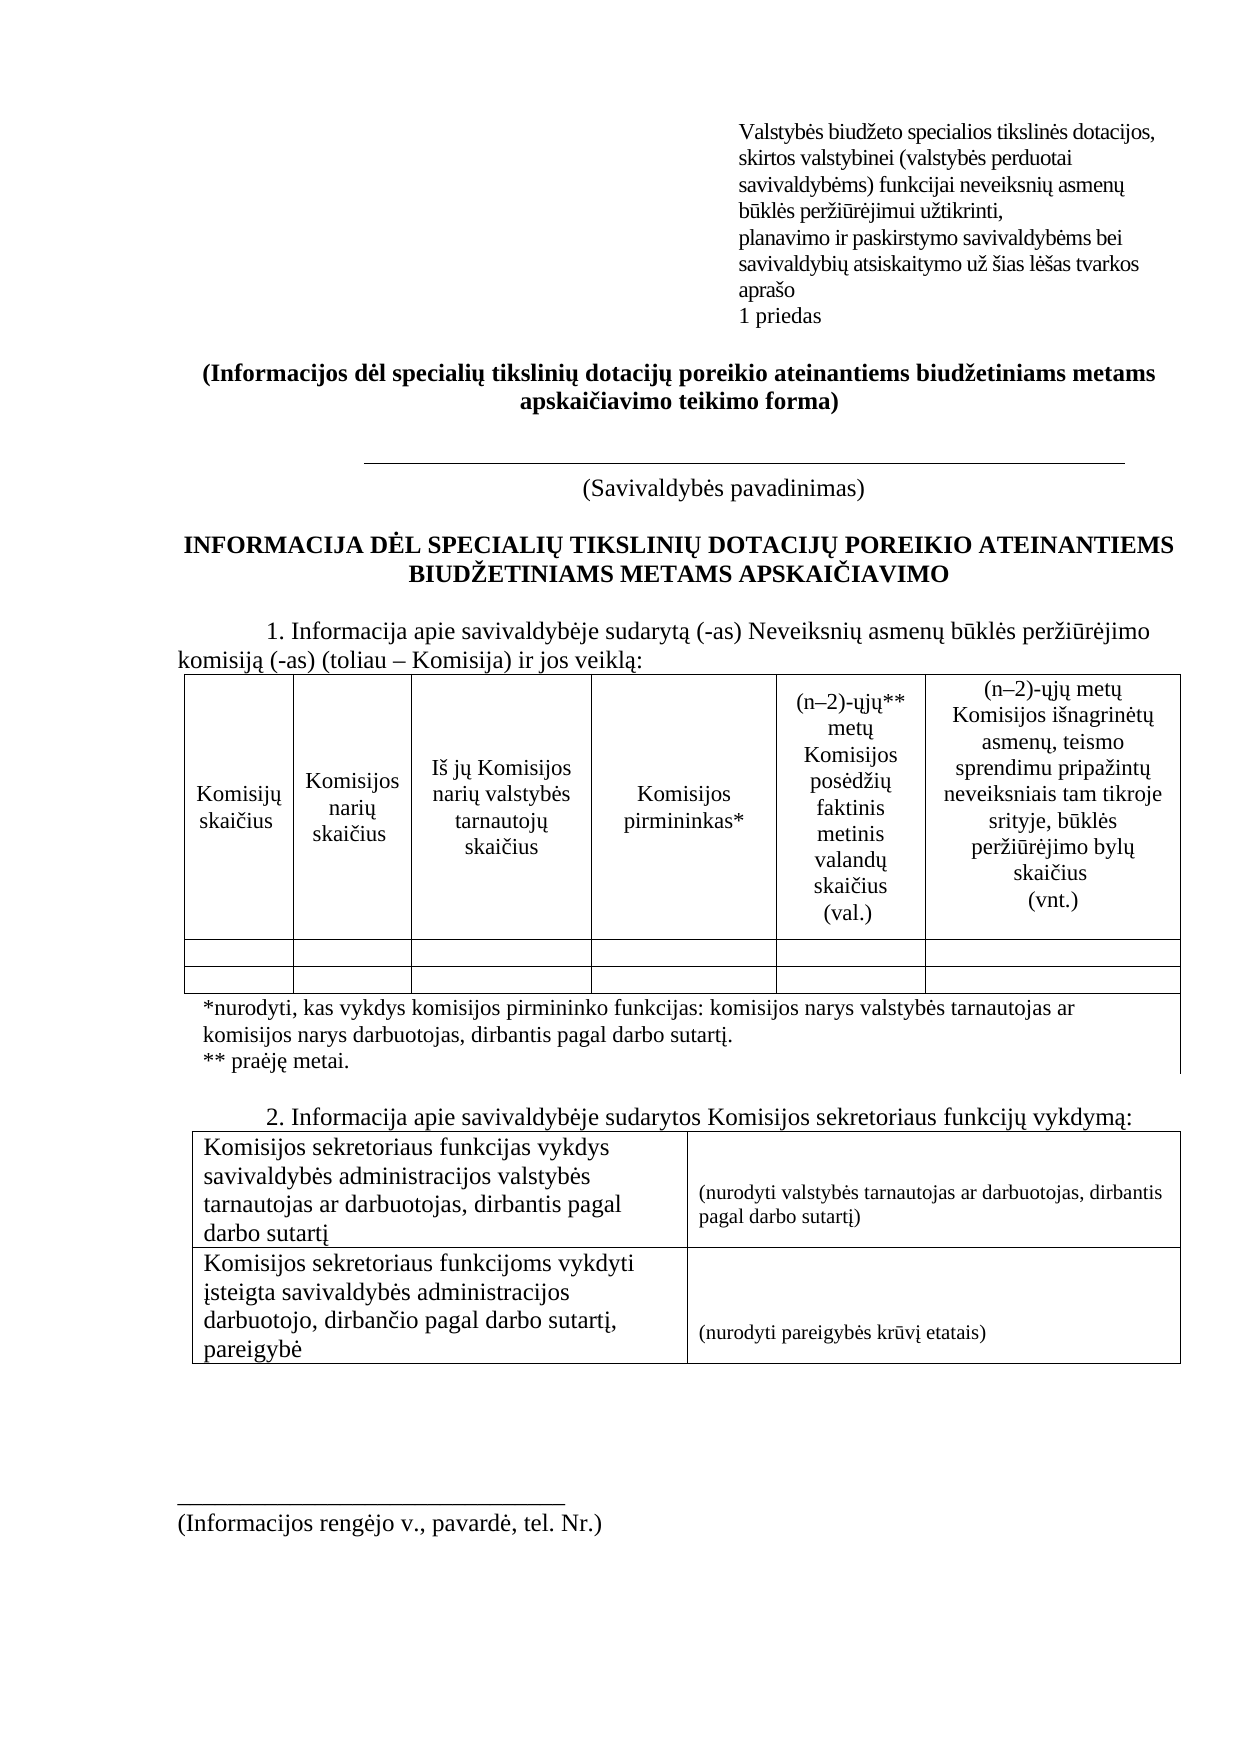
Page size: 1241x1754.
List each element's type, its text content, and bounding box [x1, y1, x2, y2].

table_header Komisijos sekretoriaus funkcijas vykdys savivaldybės administracijos valstybės tarnautojas ar darbuotojas, dirbantis pagal darbo sutartį [193, 1132, 687, 1247]
text savivaldybėms) funkcijai neveiksnių asmenų [177, 171, 1181, 197]
text 1 priedas [663, 303, 1181, 329]
table_header (nurodyti valstybės tarnautojas ar darbuotojas, dirbantis pagal darbo sutartį) [688, 1132, 1180, 1247]
text _______________________________ [177, 1479, 1181, 1508]
text planavimo ir paskirstymo savivaldybėms bei [177, 223, 1181, 250]
text aprašo [177, 276, 1181, 303]
text savivaldybių atsiskaitymo už šias lėšas tvarkos [177, 250, 1181, 276]
table_cell Komisijos sekretoriaus funkcijoms vykdyti įsteigta savivaldybės administracijos darbuotojo, dirbančio pagal darbo sutartį, pareigybė [193, 1248, 687, 1363]
text (Informacijos dėl specialių tikslinių dotacijų poreikio ateinantiems biudžetiniams metams apskaičiavimo teikimo forma) [177, 358, 1181, 415]
table_header (n–2)-ųjų** metų Komisijos posėdžių faktinis metinis valandų skaičius (val.) [777, 675, 925, 938]
table_cell [592, 967, 776, 993]
table_cell [185, 940, 293, 966]
table_cell [592, 940, 776, 966]
text skirtos valstybinei (valstybės perduotai [177, 144, 1181, 171]
table_cell [185, 994, 191, 1073]
text (Savivaldybės pavadinimas) [447, 473, 1181, 501]
table_cell [294, 967, 411, 993]
table_header Komisijų skaičius [185, 675, 293, 938]
table_header Komisijos pirmininkas* [592, 675, 776, 938]
table_header Komisijos narių skaičius [294, 675, 411, 938]
table_header Iš jų Komisijos narių valstybės tarnautojų skaičius [412, 675, 591, 938]
text Valstybės biudžeto specialios tikslinės dotacijos, [177, 118, 1181, 144]
table_cell (nurodyti pareigybės krūvį etatais) [688, 1248, 1180, 1363]
table_cell [185, 967, 293, 993]
table_cell [926, 940, 1180, 966]
table_cell [777, 940, 925, 966]
table_cell [412, 940, 591, 966]
table_cell [926, 967, 1180, 993]
table_cell [294, 940, 411, 966]
text būklės peržiūrėjimui užtikrinti, [177, 197, 1181, 223]
table_cell [777, 967, 925, 993]
text (Informacijos rengėjo v., pavardė, tel. Nr.) [177, 1508, 1181, 1537]
text INFORMACIJA DĖL SPECIALIŲ TIKSLINIŲ DOTACIJŲ POREIKIO ATEINANTIEMS BIUDŽETINIAMS METAMS APSKAIČIAVIMO [177, 530, 1181, 588]
table_header (n–2)-ųjų metų Komisijos išnagrinėtų asmenų, teismo sprendimu pripažintų neveiksniais tam tikroje srityje, būklės peržiūrėjimo bylų skaičius (vnt.) [926, 675, 1180, 938]
text 2. Informacija apie savivaldybėje sudarytos Komisijos sekretoriaus funkcijų vykdymą: [177, 1102, 1181, 1131]
table_cell *nurodyti, kas vykdys komisijos pirmininko funkcijas: komisijos narys valstybės tarnautojas ar komisijos narys darbuotojas, dirbantis pagal darbo sutartį. ** praėję metai. [191, 994, 1180, 1073]
table_cell [412, 967, 591, 993]
text 1. Informacija apie savivaldybėje sudarytą (-as) Neveiksnių asmenų būklės peržiūrėjimo komisiją (-as) (toliau – Komisija) ir jos veiklą: [177, 616, 1181, 674]
